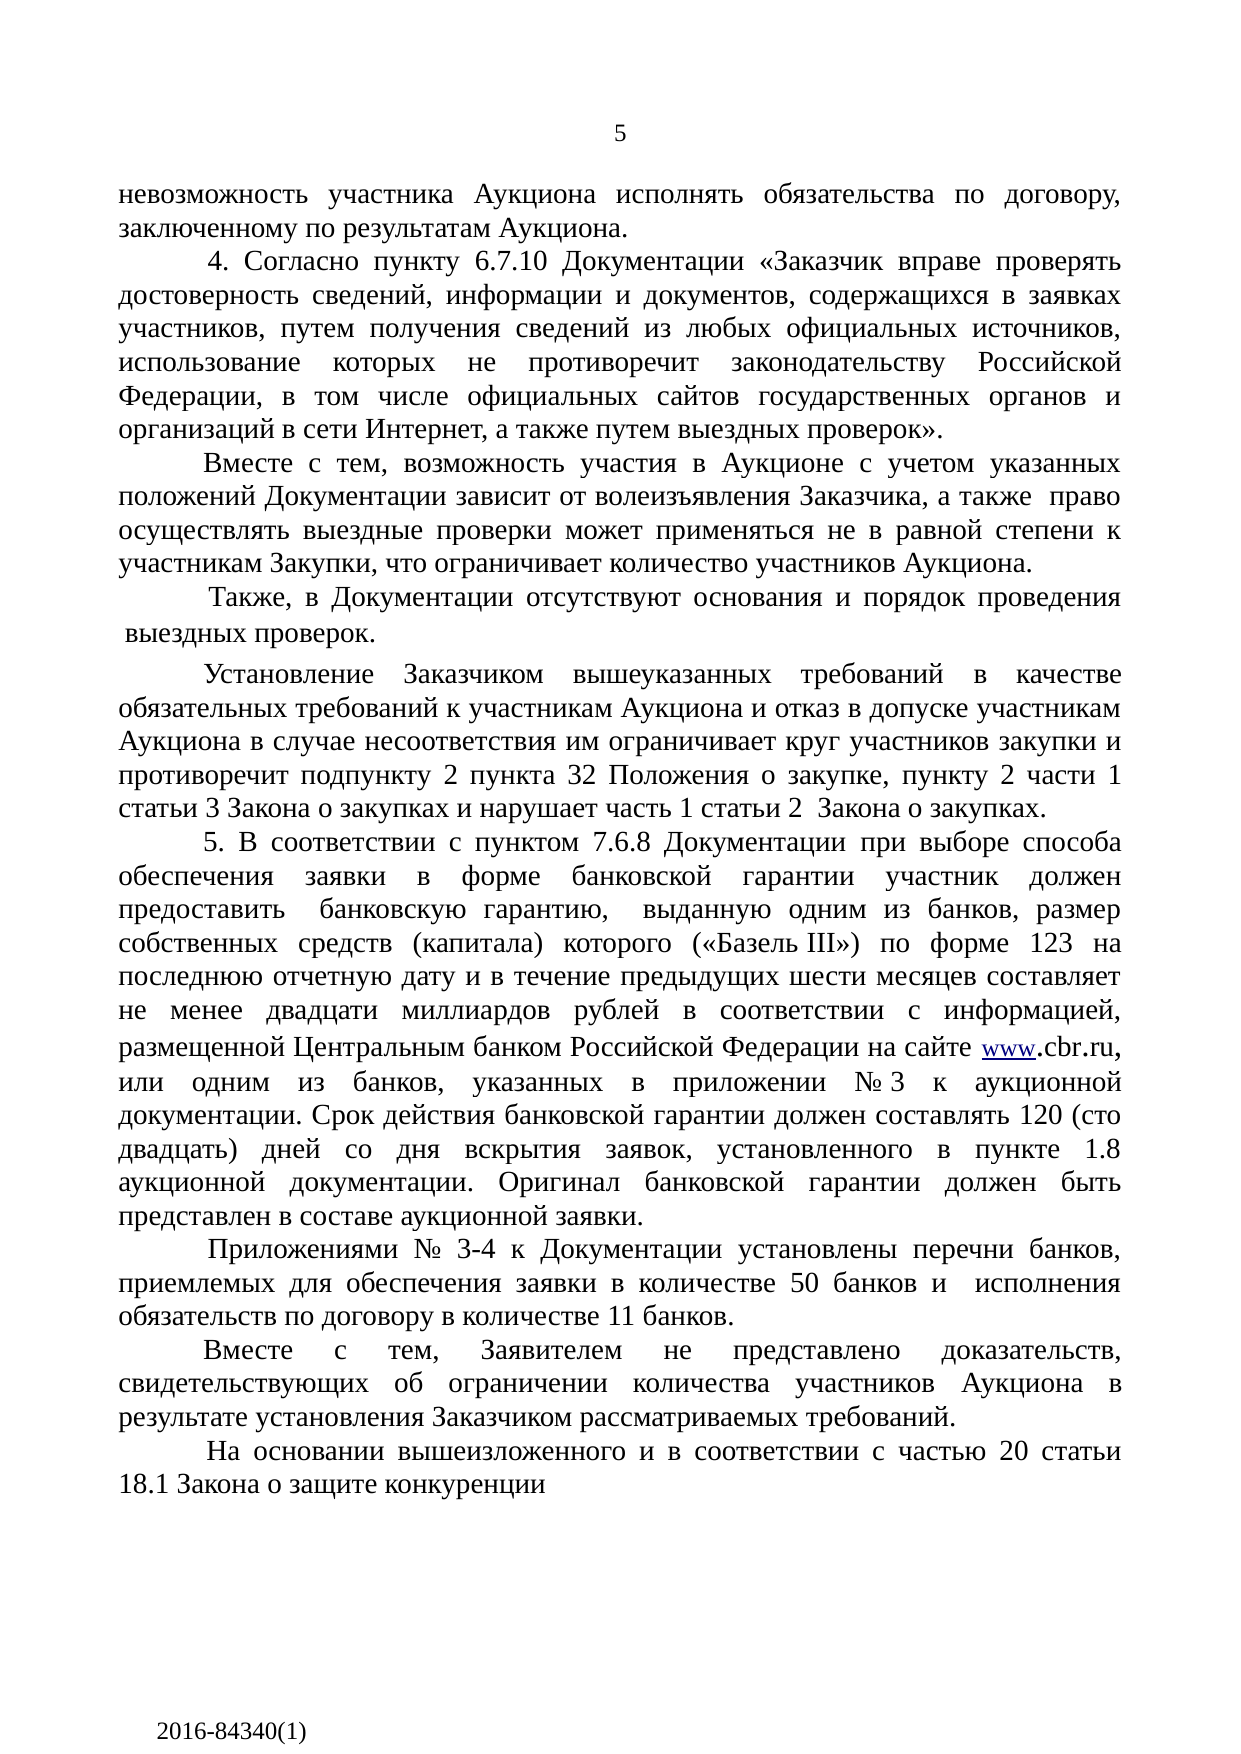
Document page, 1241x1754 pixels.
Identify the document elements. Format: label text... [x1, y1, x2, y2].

text Вместе с тем, Заявителем не представлено доказательств, свидетельствующих об ограничении количества участников Аукциона в результате установления Заказчиком рассматриваемых требований. [118, 1332, 1122, 1433]
list Также, в Документации отсутствуют основания и порядок проведения выездных проверок. [124, 579, 1122, 648]
text Установление Заказчиком вышеуказанных требований в качестве обязательных требований к участникам Аукциона и отказ в допуске участникам Аукциона в случае несоответствия им ограничивает круг участников закупки и противоречит подпункту 2 пункта 32 Положения о закупке, пункту 2 части 1 статьи 3 Закона о закупках и нарушает часть 1 статьи 2 Закона о закупках. [118, 656, 1122, 824]
text Вместе с тем, возможность участия в Аукционе с учетом указанных положений Документации зависит от волеизъявления Заказчика, а также право осуществлять выездные проверки может применяться не в равной степени к участникам Закупки, что ограничивает количество участников Аукциона. [118, 445, 1122, 579]
text 4. Согласно пункту 6.7.10 Документации «Заказчик вправе проверять достоверность сведений, информации и документов, содержащихся в заявках участников, путем получения сведений из любых официальных источников, использование которых не противоречит законодательству Российской Федерации, в том числе официальных сайтов государственных органов и организаций в сети Интернет, а также путем выездных проверок». [118, 243, 1122, 445]
text На основании вышеизложенного и в соответствии с частью 20 статьи 18.1 Закона о защите конкуренции [118, 1433, 1122, 1500]
text Приложениями № 3-4 к Документации установлены перечни банков, приемлемых для обеспечения заявки в количестве 50 банков и исполнения обязательств по договору в количестве 11 банков. [118, 1231, 1122, 1332]
text 5. В соответствии с пунктом 7.6.8 Документации при выборе способа обеспечения заявки в форме банковской гарантии участник должен предоставить банковскую гарантию, выданную одним из банков, размер собственных средств (капитала) которого («Базель III») по форме 123 на последнюю отчетную дату и в течение предыдущих шести месяцев составляет не менее двадцати миллиардов рублей в соответствии с информацией, размещенной Центральным банком Российской Федерации на сайте www.cbr.ru, или одним из банков, указанных в приложении № 3 к аукционной документации. Срок действия банковской гарантии должен составлять 120 (сто двадцать) дней со дня вскрытия заявок, установленного в пункте 1.8 аукционной документации. Оригинал банковской гарантии должен быть представлен в составе аукционной заявки. [118, 824, 1122, 1231]
text невозможность участника Аукциона исполнять обязательства по договору, заключенному по результатам Аукциона. [118, 176, 1122, 243]
